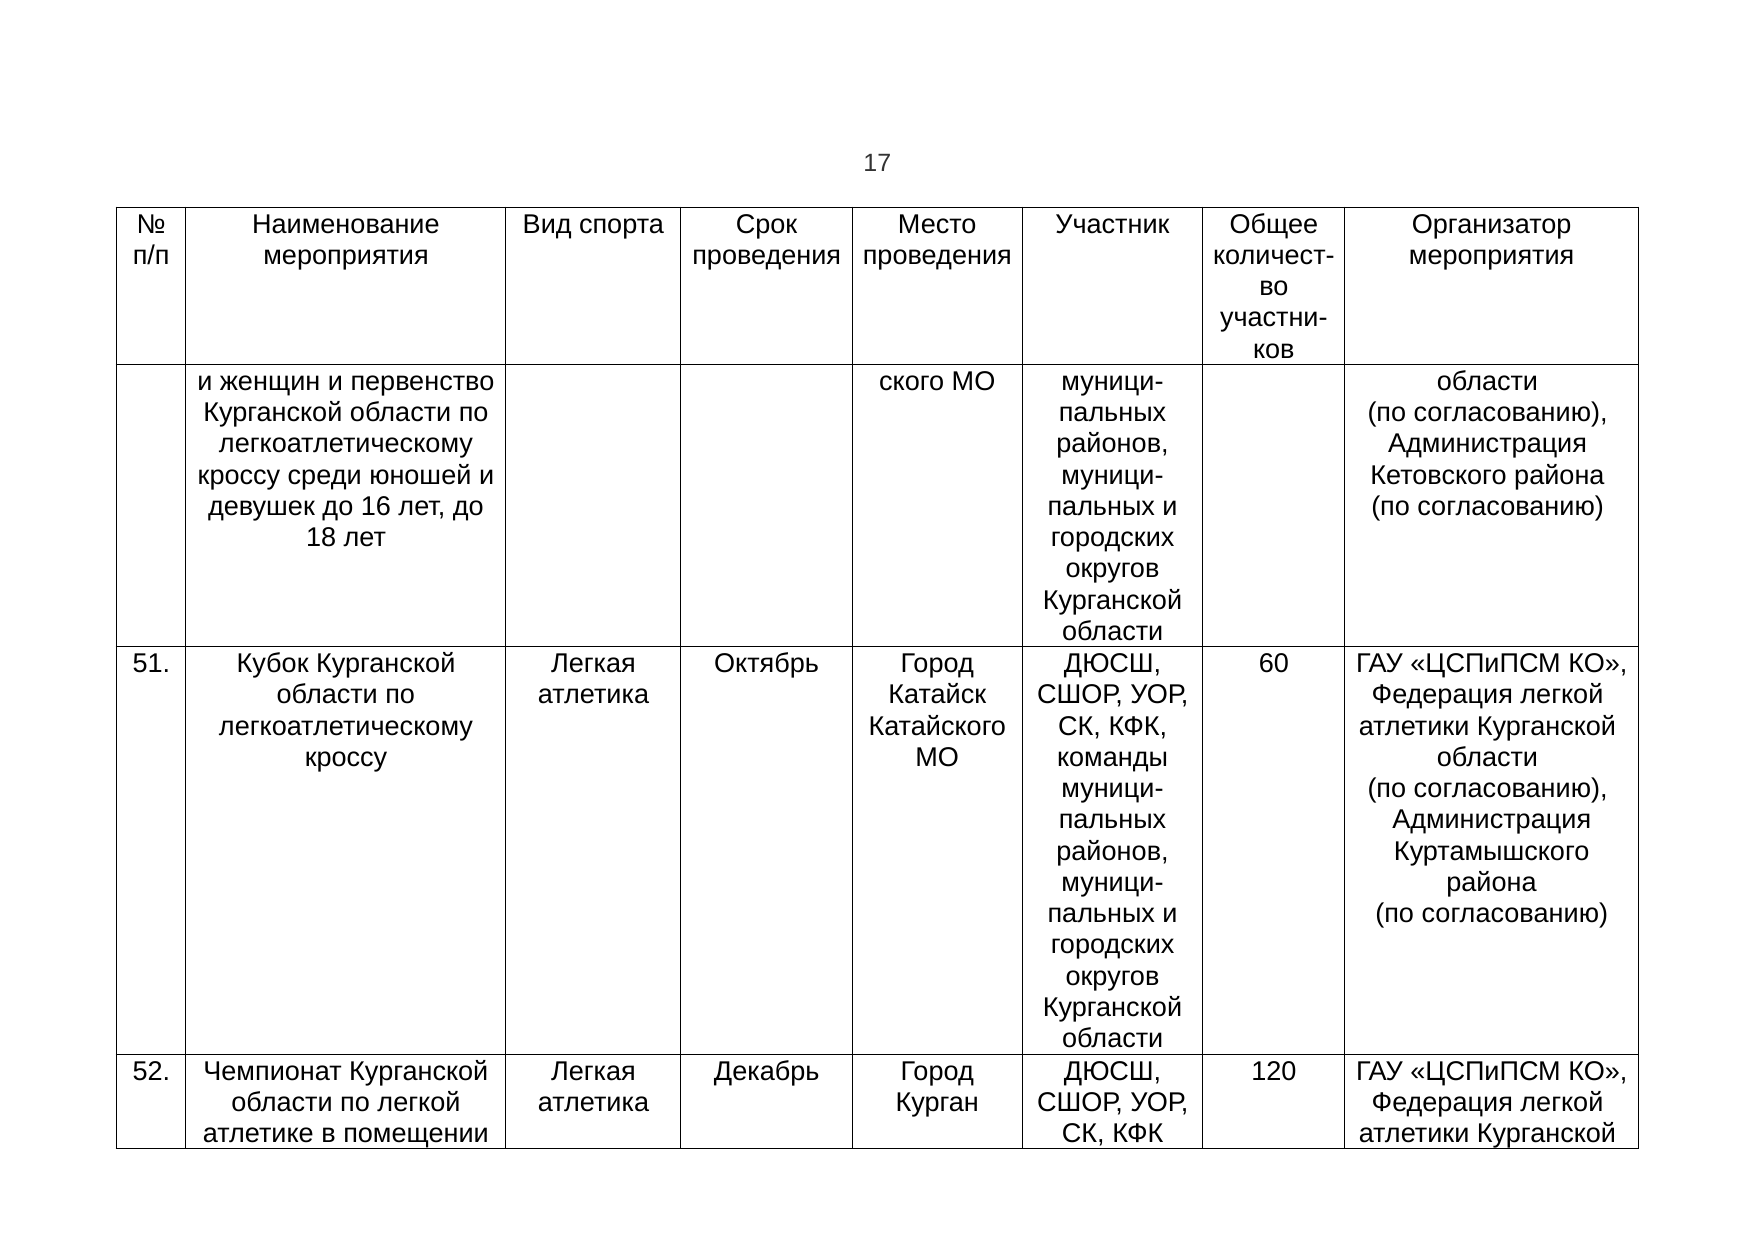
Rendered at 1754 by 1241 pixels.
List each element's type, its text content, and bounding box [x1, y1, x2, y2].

table_cell [506, 365, 680, 646]
table_cell 120 [1203, 1055, 1344, 1148]
table_cell 60 [1203, 647, 1344, 1053]
table_cell 51. [117, 647, 185, 1053]
table_cell Легкая атлетика [506, 647, 680, 1053]
table_header Место проведения [853, 208, 1022, 364]
table_cell Кубок Курганской области по легкоатлетическому кроссу [186, 647, 505, 1053]
table_cell ГАУ «ЦСПиПСМ КО», Федерация легкой атлетики Курганской [1345, 1055, 1638, 1148]
table_cell [1203, 365, 1344, 646]
table_cell Чемпионат Курганской области по легкой атлетике в помещении [186, 1055, 505, 1148]
table_header Общее количест-во участни-ков [1203, 208, 1344, 364]
table_cell ДЮСШ, СШОР, УОР, СК, КФК [1023, 1055, 1202, 1148]
table_cell ского МО [853, 365, 1022, 646]
table_header Наименование мероприятия [186, 208, 505, 364]
table_header Участник [1023, 208, 1202, 364]
table_cell Город Курган [853, 1055, 1022, 1148]
table_cell Октябрь [681, 647, 852, 1053]
table_cell области (по согласованию), Администрация Кетовского района (по согласованию) [1345, 365, 1638, 646]
table_header Вид спорта [506, 208, 680, 364]
table_header № п/п [117, 208, 185, 364]
table_cell ДЮСШ, СШОР, УОР, СК, КФК, команды муници-пальных районов, муници-пальных и городских округов Курганской области [1023, 647, 1202, 1053]
table_cell Город Катайск Катайского МО [853, 647, 1022, 1053]
table_cell [117, 365, 185, 646]
table_cell ГАУ «ЦСПиПСМ КО», Федерация легкой атлетики Курганской области (по согласованию), Администрация Куртамышского района (по согласованию) [1345, 647, 1638, 1053]
table_cell муници-пальных районов, муници-пальных и городских округов Курганской области [1023, 365, 1202, 646]
table_header Срок проведения [681, 208, 852, 364]
table_cell и женщин и первенство Курганской области по легкоатлетическому кроссу среди юношей и девушек до 16 лет, до 18 лет [186, 365, 505, 646]
table_cell Легкая атлетика [506, 1055, 680, 1148]
table_cell Декабрь [681, 1055, 852, 1148]
table_cell [681, 365, 852, 646]
table_header Организатор мероприятия [1345, 208, 1638, 364]
table_cell 52. [117, 1055, 185, 1148]
